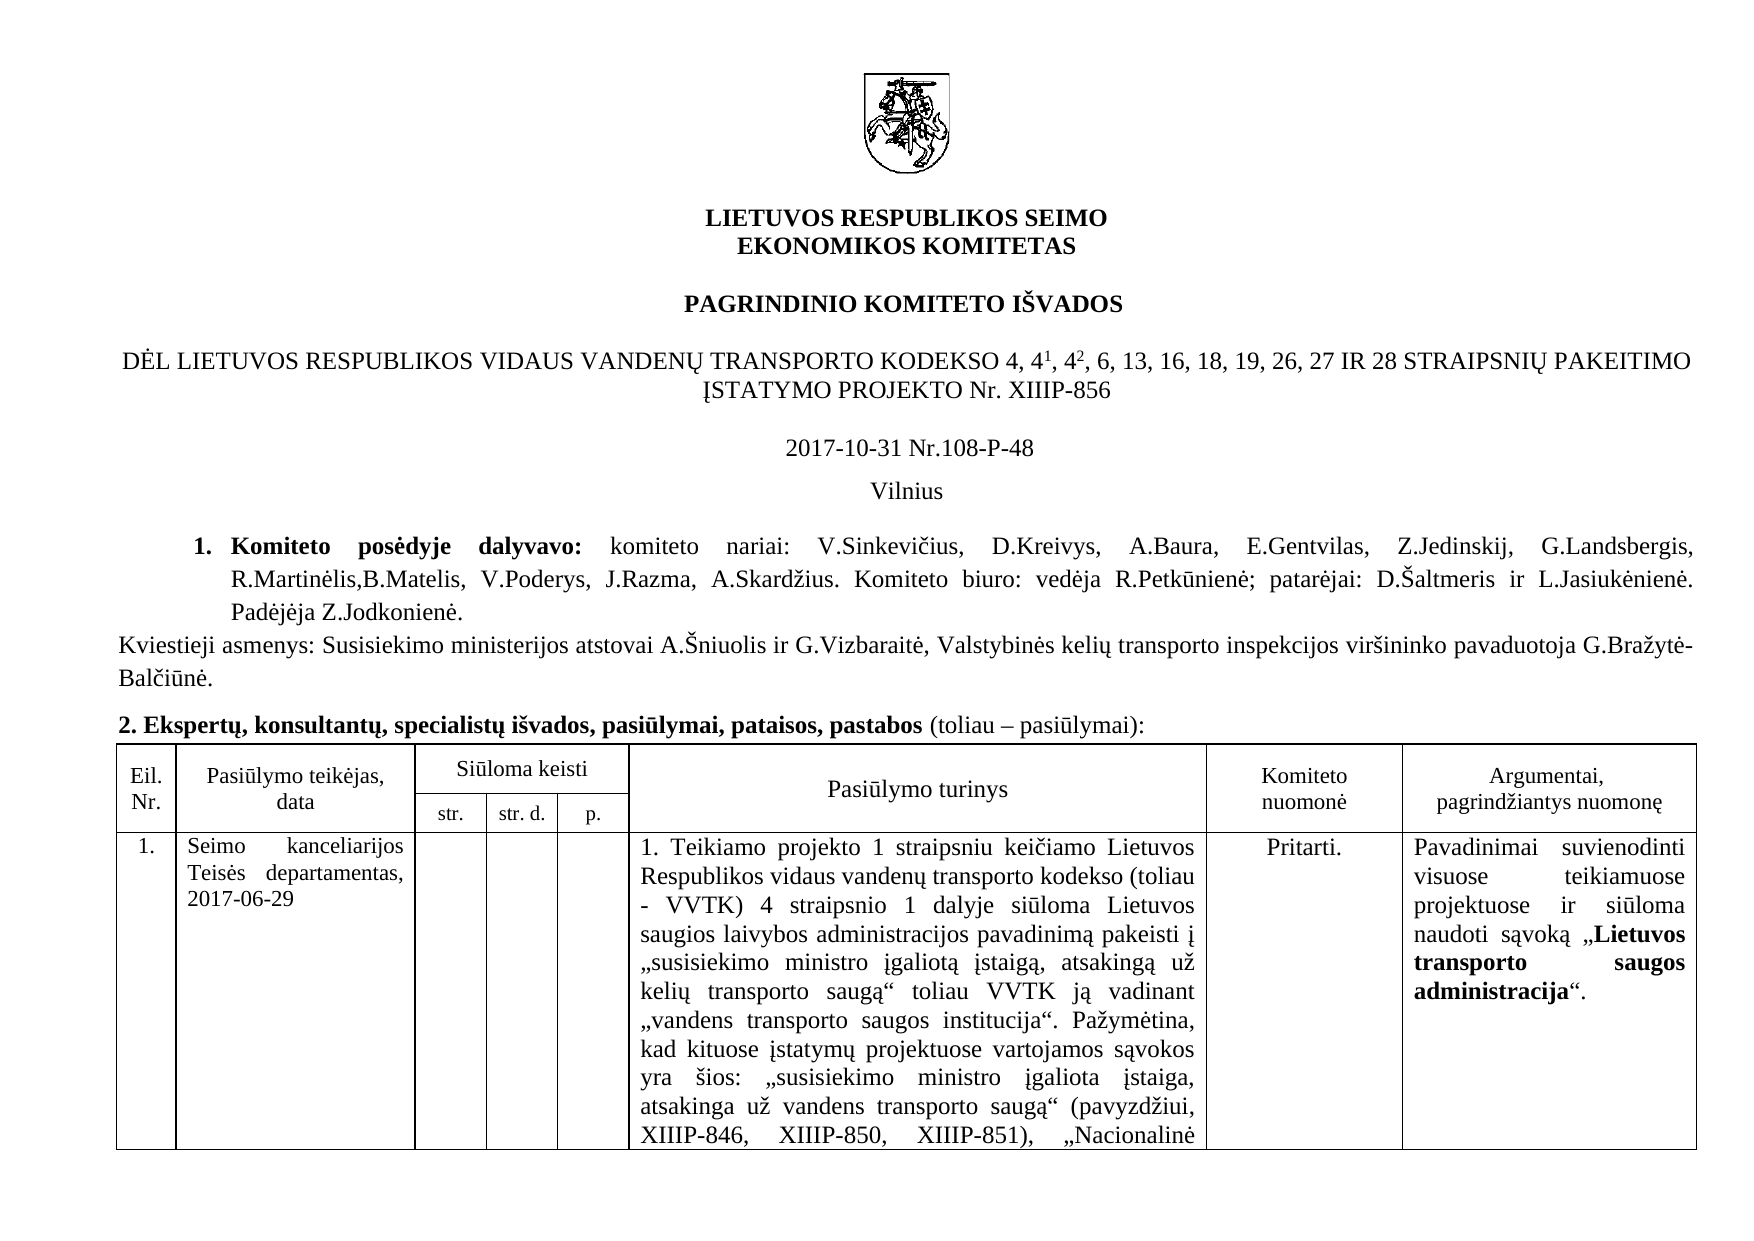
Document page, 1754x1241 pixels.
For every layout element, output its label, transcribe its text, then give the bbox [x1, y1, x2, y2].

table_cell Seimo kanceliarijos Teisės departamentas, 2017-06-29 [177, 833, 414, 1149]
table_cell 1. [117, 833, 175, 1149]
text DĖL LIETUVOS RESPUBLIKOS VIDAUS VANDENŲ TRANSPORTO KODEKSO 4, 41, 42, 6, 13, 16, 18, 19, 26, 27 IR 28 STRAIPSNIŲ PAKEITIMO ĮSTATYMO PROJEKTO Nr. XIIIP-856 [118, 346, 1695, 404]
table_cell [558, 833, 628, 1149]
text Pagrindinio komiteto IŠVADOS [118, 289, 1695, 318]
text Kviestieji asmenys: Susisiekimo ministerijos atstovai A.Šniuolis ir G.Vizbaraitė, Valstybinės kelių transporto inspekcijos viršininko pavaduotoja G.Bražytė-Balčiūnė. [118, 630, 1695, 692]
list Komiteto posėdyje dalyvavo: komiteto nariai: V.Sinkevičius, D.Kreivys, A.Baura, E.Gentvilas, Z.Jedinskij, G.Landsbergis, R.Martinėlis,B.Matelis, V.Poderys, J.Razma, A.Skardžius. Komiteto biuro: vedėja R.Petkūnienė; patarėjai: D.Šaltmeris ir L.Jasiukėnienė. Padėjėja Z.Jodkonienė. [193, 531, 1695, 626]
table_cell 1. Teikiamo projekto 1 straipsniu keičiamo Lietuvos Respublikos vidaus vandenų transporto kodekso (toliau - VVTK) 4 straipsnio 1 dalyje siūloma Lietuvos saugios laivybos administracijos pavadinimą pakeisti į „susisiekimo ministro įgaliotą įstaigą, atsakingą už kelių transporto saugą“ toliau VVTK ją vadinant „vandens transporto saugos institucija“. Pažymėtina, kad kituose įstatymų projektuose vartojamos sąvokos yra šios: „susisiekimo ministro įgaliota įstaiga, atsakinga už vandens transporto saugą“ (pavyzdžiui, XIIIP-846, XIIIP-850, XIIIP-851), „Nacionalinė [630, 833, 1206, 1149]
table_cell Pavadinimai suvienodinti visuose teikiamuose projektuose ir siūloma naudoti sąvoką „Lietuvos transporto saugos administracija“. [1403, 833, 1696, 1149]
table_cell [416, 833, 486, 1149]
text Vilnius [118, 476, 1695, 504]
table_header Siūloma keisti [416, 745, 628, 792]
table_header Argumentai, pagrindžiantys nuomonę [1403, 745, 1696, 832]
text LIETUVOS RESPUBLIKOS SEIMO [118, 203, 1695, 231]
table_header Komiteto nuomonė [1207, 745, 1402, 832]
table_cell p. [558, 794, 628, 832]
table_header Pasiūlymo turinys [630, 745, 1206, 832]
text 2. Ekspertų, konsultantų, specialistų išvados, pasiūlymai, pataisos, pastabos (toliau – pasiūlymai): [118, 710, 1695, 739]
table_header Eil. Nr. [117, 745, 175, 832]
text Ekonomikos komitetas [118, 231, 1695, 260]
text 2017-10-31 Nr.108-P-48 [118, 433, 1695, 461]
table_header Pasiūlymo teikėjas, data [177, 745, 414, 832]
table_cell Pritarti. [1207, 833, 1402, 1149]
table_cell str. d. [487, 794, 557, 832]
table_cell str. [416, 794, 486, 832]
table_cell [487, 833, 557, 1149]
